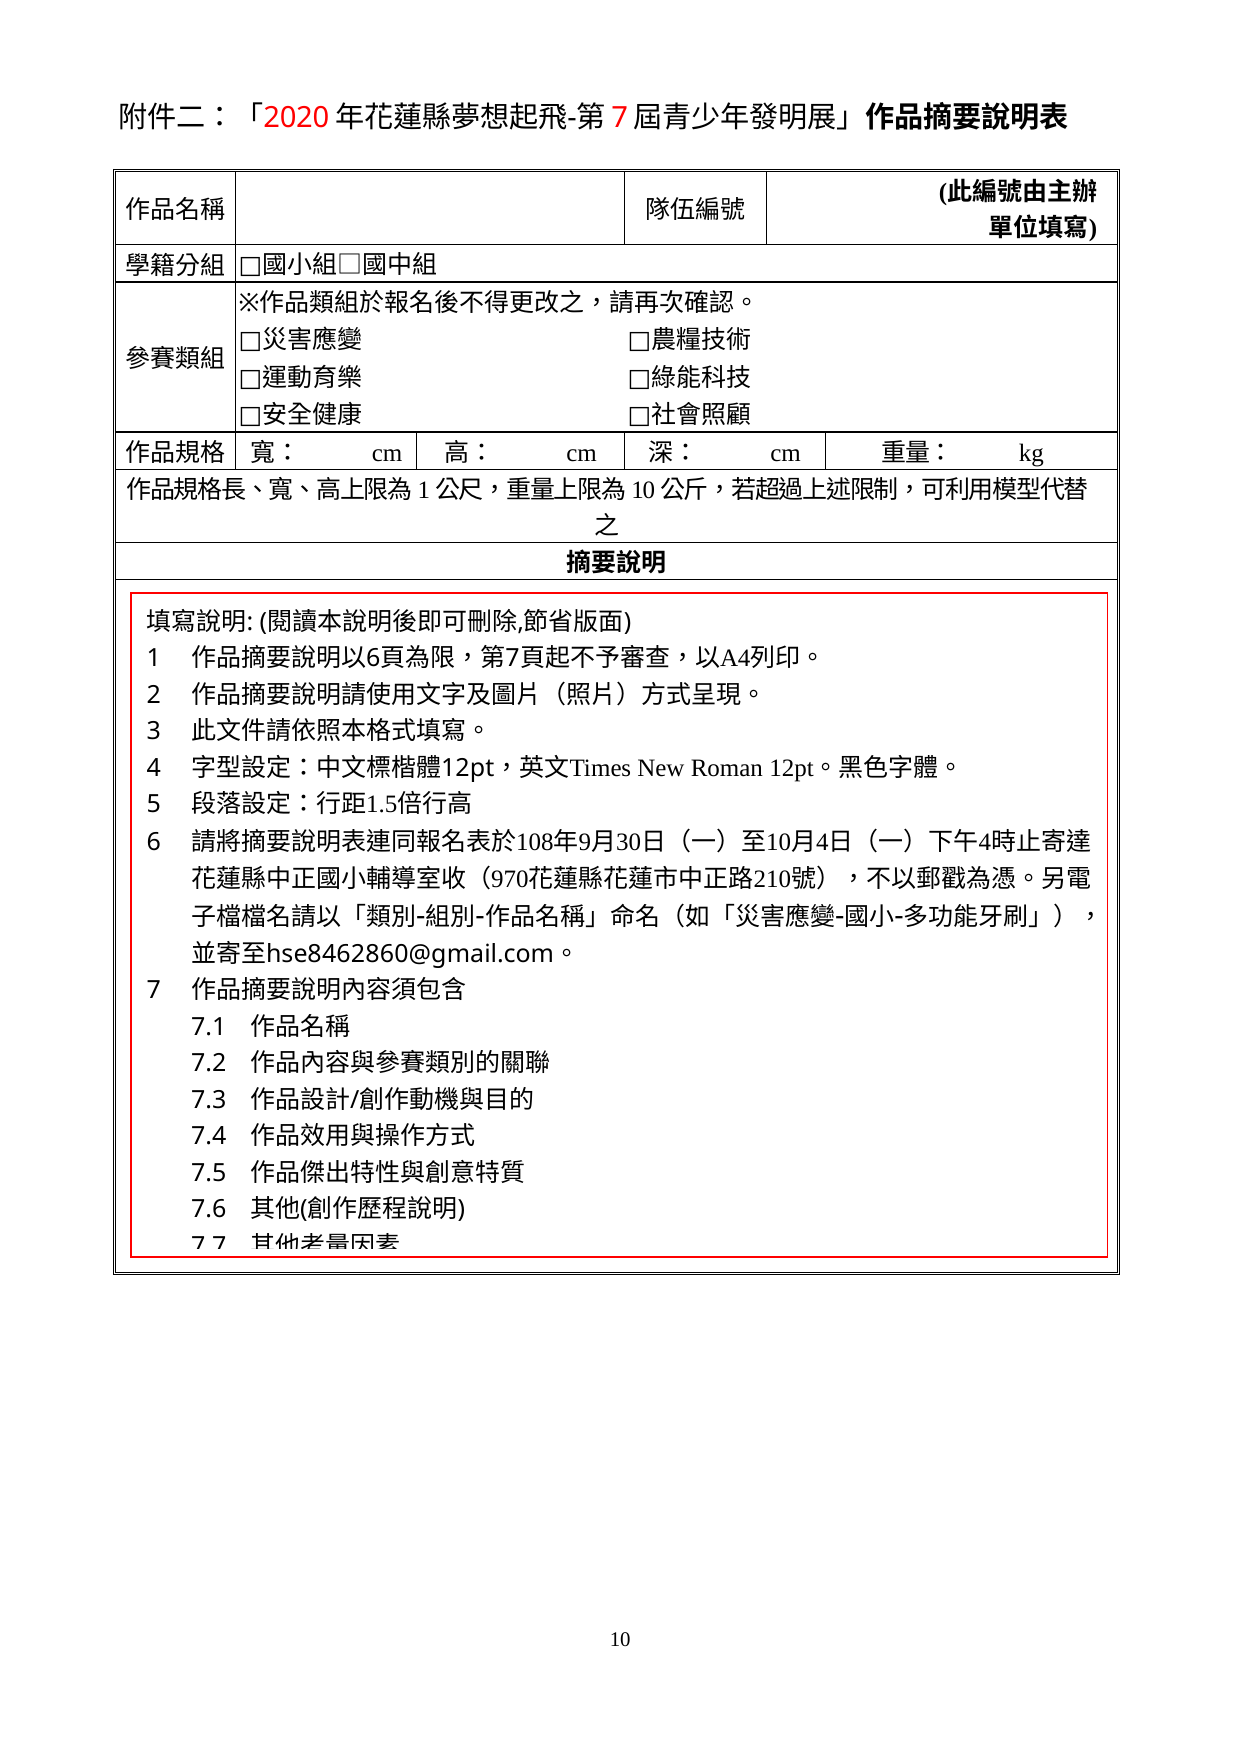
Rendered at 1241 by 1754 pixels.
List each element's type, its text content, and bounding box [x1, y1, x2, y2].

text 附件二：「2020年花蓮縣夢想起飛-第7屆青少年發明展」作品摘要說明表 [118, 94, 1122, 136]
table_cell 深： cm [625, 433, 825, 468]
table_cell [116, 580, 1117, 1272]
table_cell □災害應變 [236, 319, 624, 356]
table_header 作品名稱 [116, 172, 235, 244]
table_cell 重量： kg [826, 433, 1117, 468]
table_header 隊伍編號 [625, 172, 766, 244]
table_cell ※作品類組於報名後不得更改之，請再次確認。 [236, 283, 1117, 319]
table_cell □運動育樂 [236, 356, 624, 394]
table_cell □社會照顧 [624, 394, 1117, 431]
table_cell □農糧技術 [624, 319, 1117, 356]
table_cell □國小組□國中組 [236, 245, 1117, 281]
table_cell 摘要說明 [116, 543, 1117, 579]
table_cell □安全健康 [236, 394, 624, 431]
table_cell □綠能科技 [624, 356, 1117, 394]
table_cell 作品規格 [116, 433, 235, 468]
table_cell 作品規格長、寬、高上限為1公尺，重量上限為10公斤，若超過上述限制，可利用模型代替之 [116, 470, 1117, 542]
table_cell 高： cm [417, 433, 624, 468]
table_header [236, 172, 624, 244]
table_cell 參賽類組 [116, 283, 235, 431]
table_cell 學籍分組 [116, 245, 235, 281]
table_cell 寬： cm [236, 433, 416, 468]
table_header (此編號由主辦 單位填寫) [767, 172, 1117, 244]
